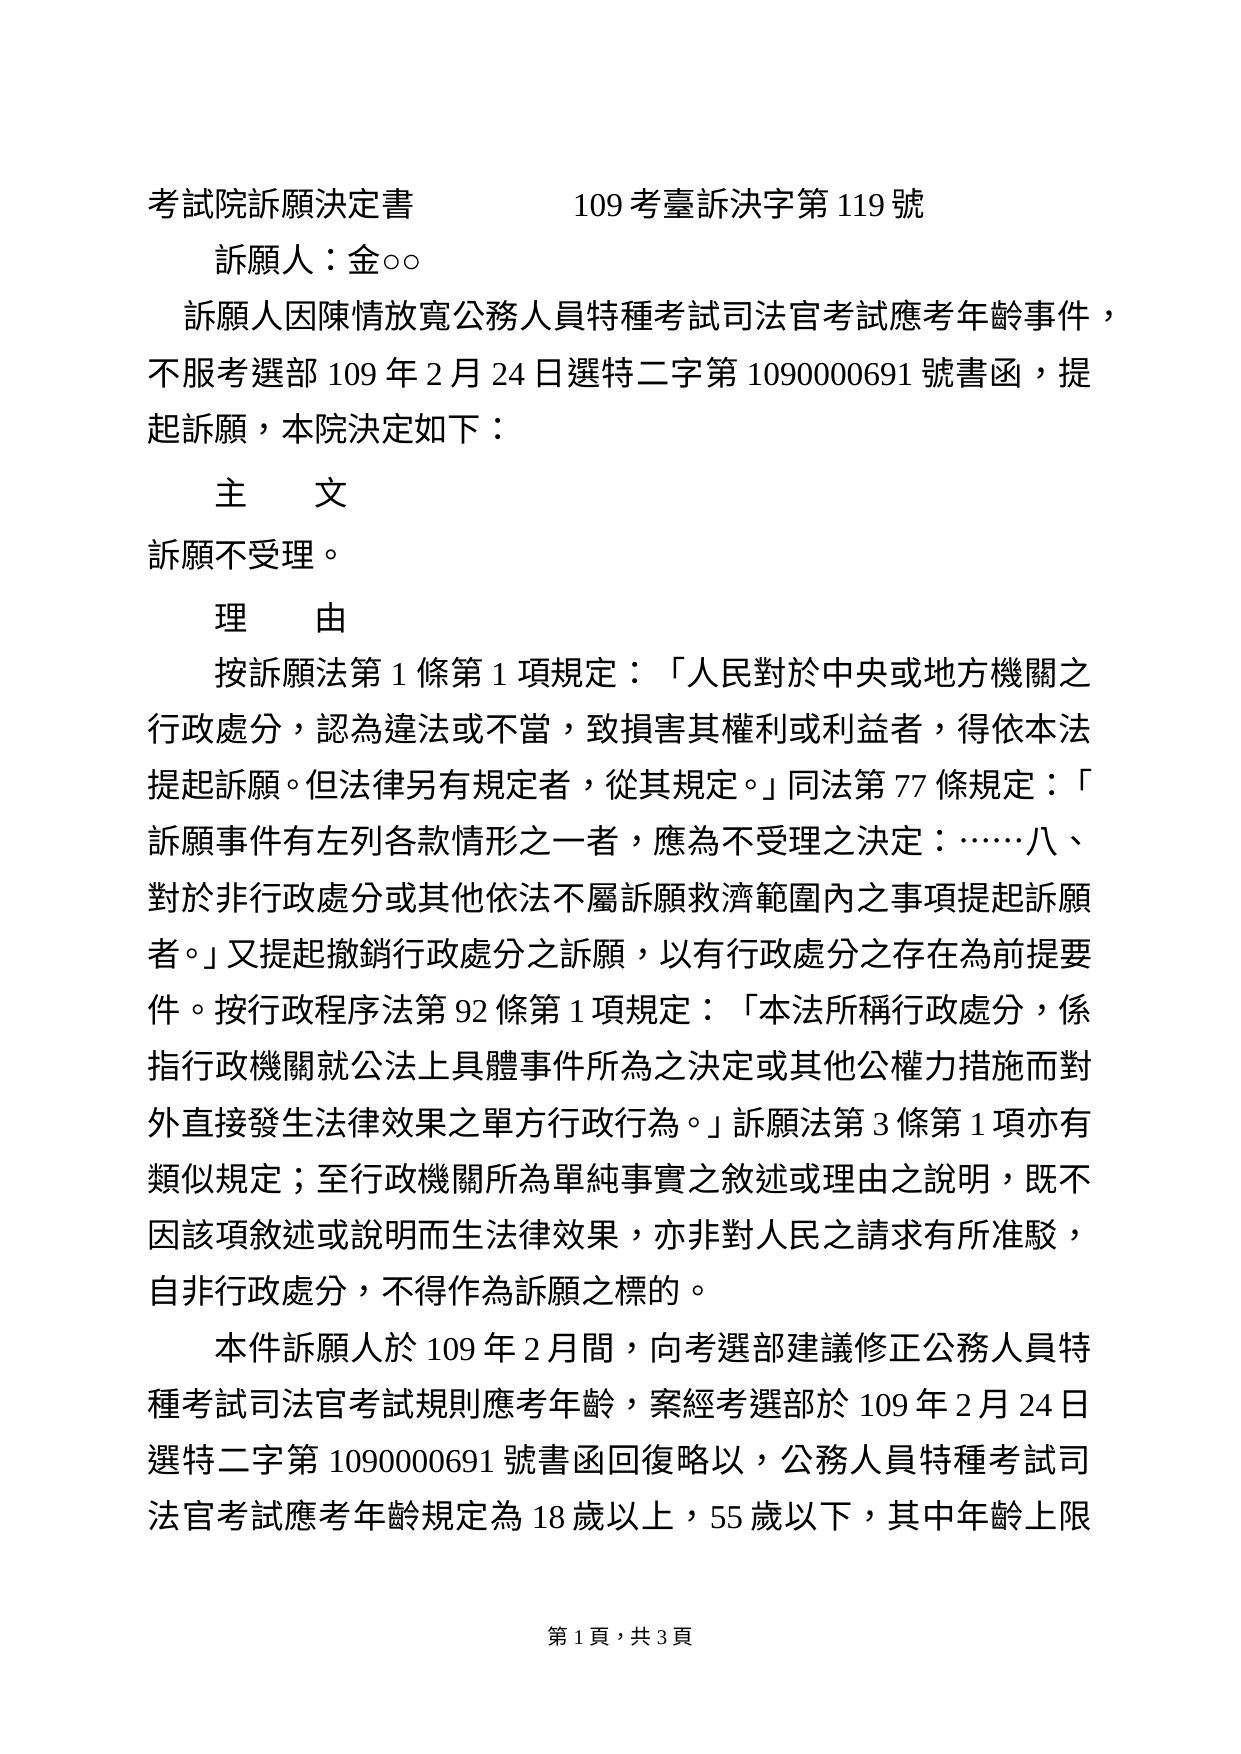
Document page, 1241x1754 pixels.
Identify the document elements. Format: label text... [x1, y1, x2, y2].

text 主 文 [148, 455, 1092, 518]
text 考試院訴願決定書 109考臺訴決字第119號 [148, 174, 1092, 230]
text 訴願不受理。 [148, 518, 1092, 580]
text 訴願人因陳情放寬公務人員特種考試司法官考試應考年齡事件，不服考選部109年2月24日選特二字第1090000691號書函，提起訴願，本院決定如下： [148, 286, 1092, 455]
text 按訴願法第1 條第1 項規定：「人民對於中央或地方機關之行政處分，認為違法或不當，致損害其權利或利益者，得依本法提起訴願。但法律另有規定者，從其規定。」同法第77 條規定：「訴願事件有左列各款情形之一者，應為不受理之決定：……八、對於非行政處分或其他依法不屬訴願救濟範圍內之事項提起訴願者。」又提起撤銷行政處分之訴願，以有行政處分之存在為前提要件。按行政程序法第92條第1項規定：「本法所稱行政處分，係指行政機關就公法上具體事件所為之決定或其他公權力措施而對外直接發生法律效果之單方行政行為。」訴願法第3條第1項亦有類似規定；至行政機關所為單純事實之敘述或理由之說明，既不因該項敘述或說明而生法律效果，亦非對人民之請求有所准駁，自非行政處分，不得作為訴願之標的。 [148, 643, 1092, 1318]
text 理 由 [148, 580, 1092, 643]
text 訴願人：金○○ [148, 230, 1092, 286]
text 本件訴願人於109年2月間，向考選部建議修正公務人員特種考試司法官考試規則應考年齡，案經考選部於109年2月24日選特二字第1090000691號書函回復略以，公務人員特種考試司法官考試應考年齡規定為18歲以上，55歲以下，其中年齡上限 [148, 1318, 1092, 1543]
